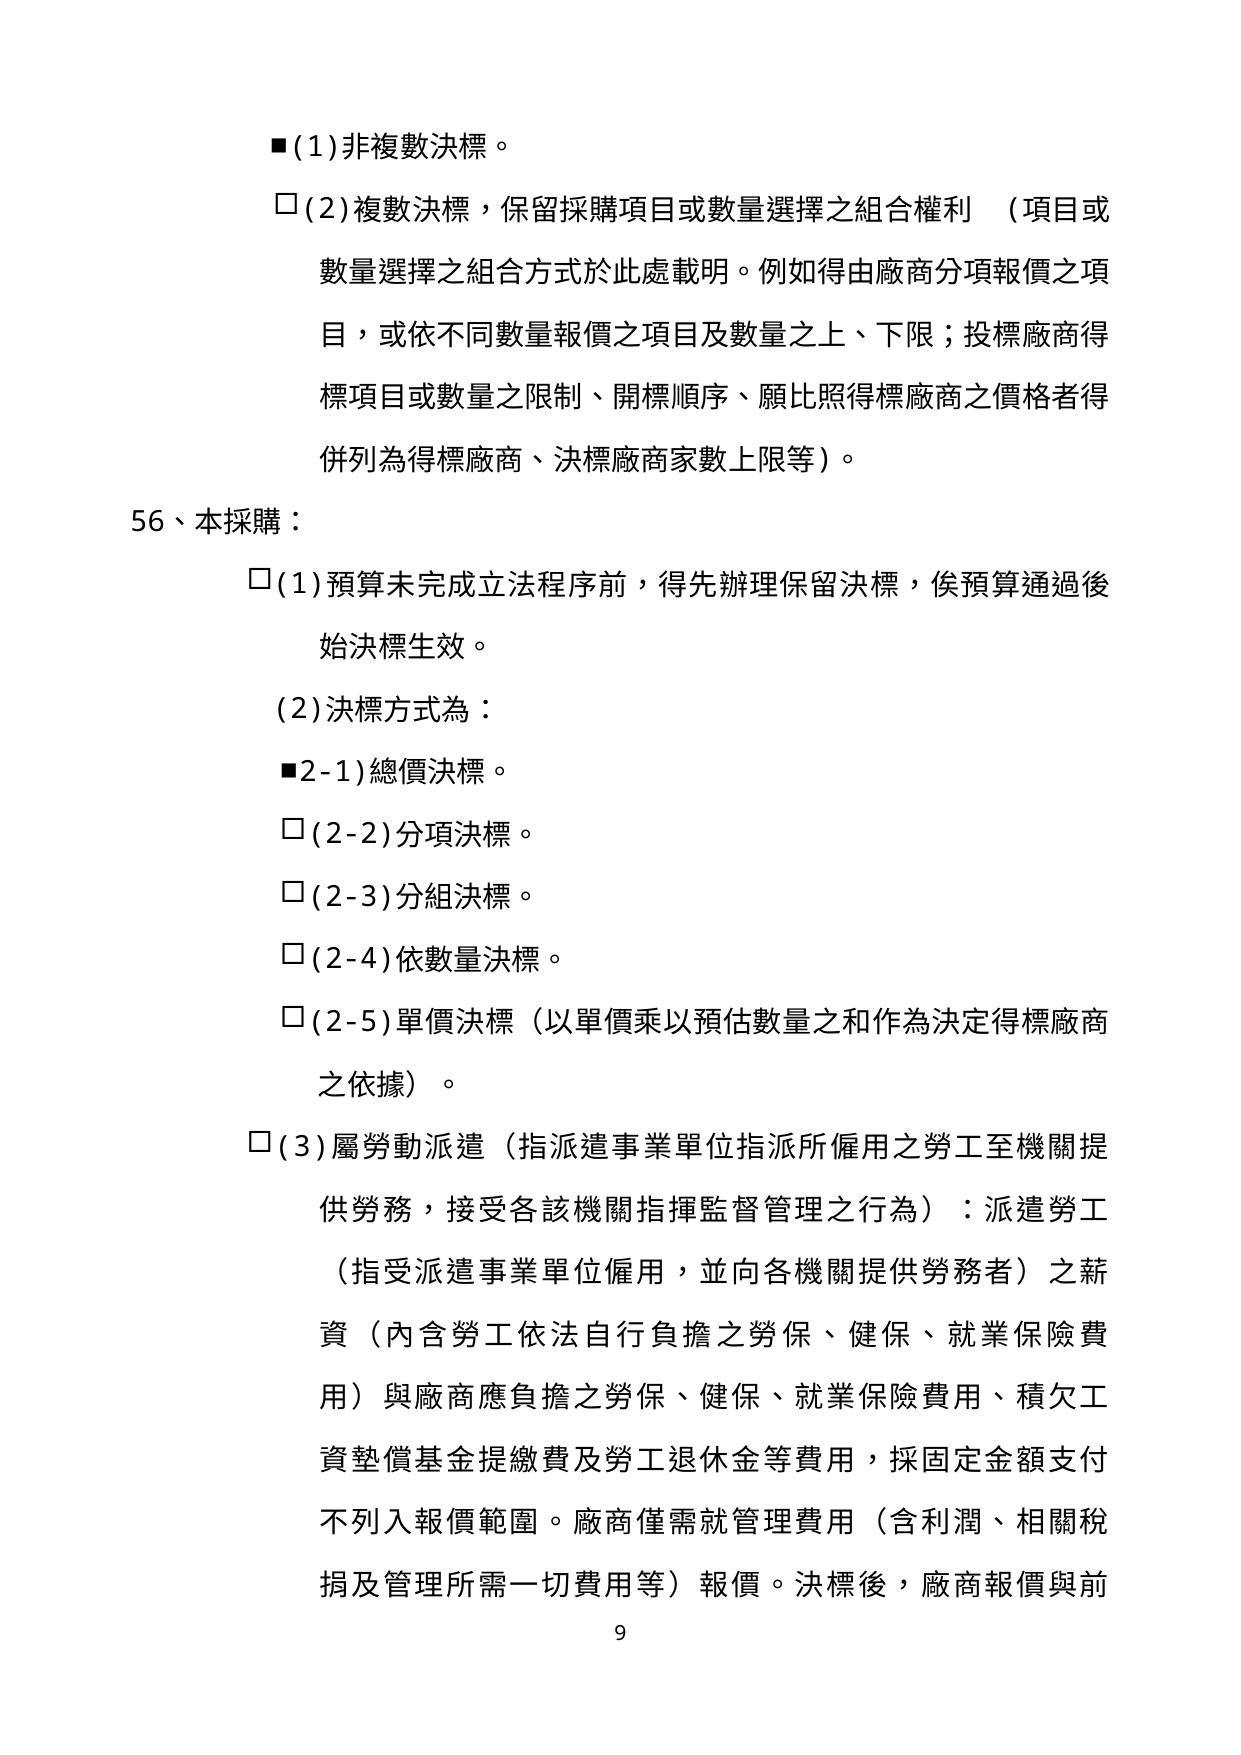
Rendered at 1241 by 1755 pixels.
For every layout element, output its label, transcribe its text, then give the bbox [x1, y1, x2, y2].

text ■(1)非複數決標。 [130, 103, 1110, 166]
text (2-4)依數量決標。 [280, 916, 1110, 978]
list 本採購： [130, 478, 1110, 541]
text (2)複數決標，保留採購項目或數量選擇之組合權利 (項目或數量選擇之組合方式於此處載明。例如得由廠商分項報價之項目，或依不同數量報價之項目及數量之上、下限；投標廠商得標項目或數量之限制、開標順序、願比照得標廠商之價格者得併列為得標廠商、決標廠商家數上限等)。 [130, 166, 1110, 478]
text ■2-1)總價決標。 [280, 728, 1110, 791]
text (2-3)分組決標。 [280, 853, 1110, 916]
text (2-2)分項決標。 [280, 791, 1110, 853]
text (3)屬勞動派遣（指派遣事業單位指派所僱用之勞工至機關提供勞務，接受各該機關指揮監督管理之行為）：派遣勞工（指受派遣事業單位僱用，並向各機關提供勞務者）之薪資（內含勞工依法自行負擔之勞保、健保、就業保險費用）與廠商應負擔之勞保、健保、就業保險費用、積欠工資墊償基金提繳費及勞工退休金等費用，採固定金額支付，不列入報價範圍。廠商僅需就管理費用（含利潤、相關稅捐及管理所需一切費用等）報價。決標後，廠商報價與前述固定金額合計為契約總價，詳如附件報價明細表【註：報價明細表範例如附件，機關於招標時依案件性質參酌調整後附於投標須知。派遣勞工之加班費及差旅費，不含於契約價金，如發生此等費用，其計算方式依勞動法令規定另行支付】。 [247, 1103, 1110, 1603]
text (2-5)單價決標（以單價乘以預估數量之和作為決定得標廠商之依據）。 [280, 978, 1110, 1103]
text (1)預算未完成立法程序前，得先辦理保留決標，俟預算通過後始決標生效。 [247, 541, 1110, 666]
text (2)決標方式為： [197, 666, 1110, 728]
